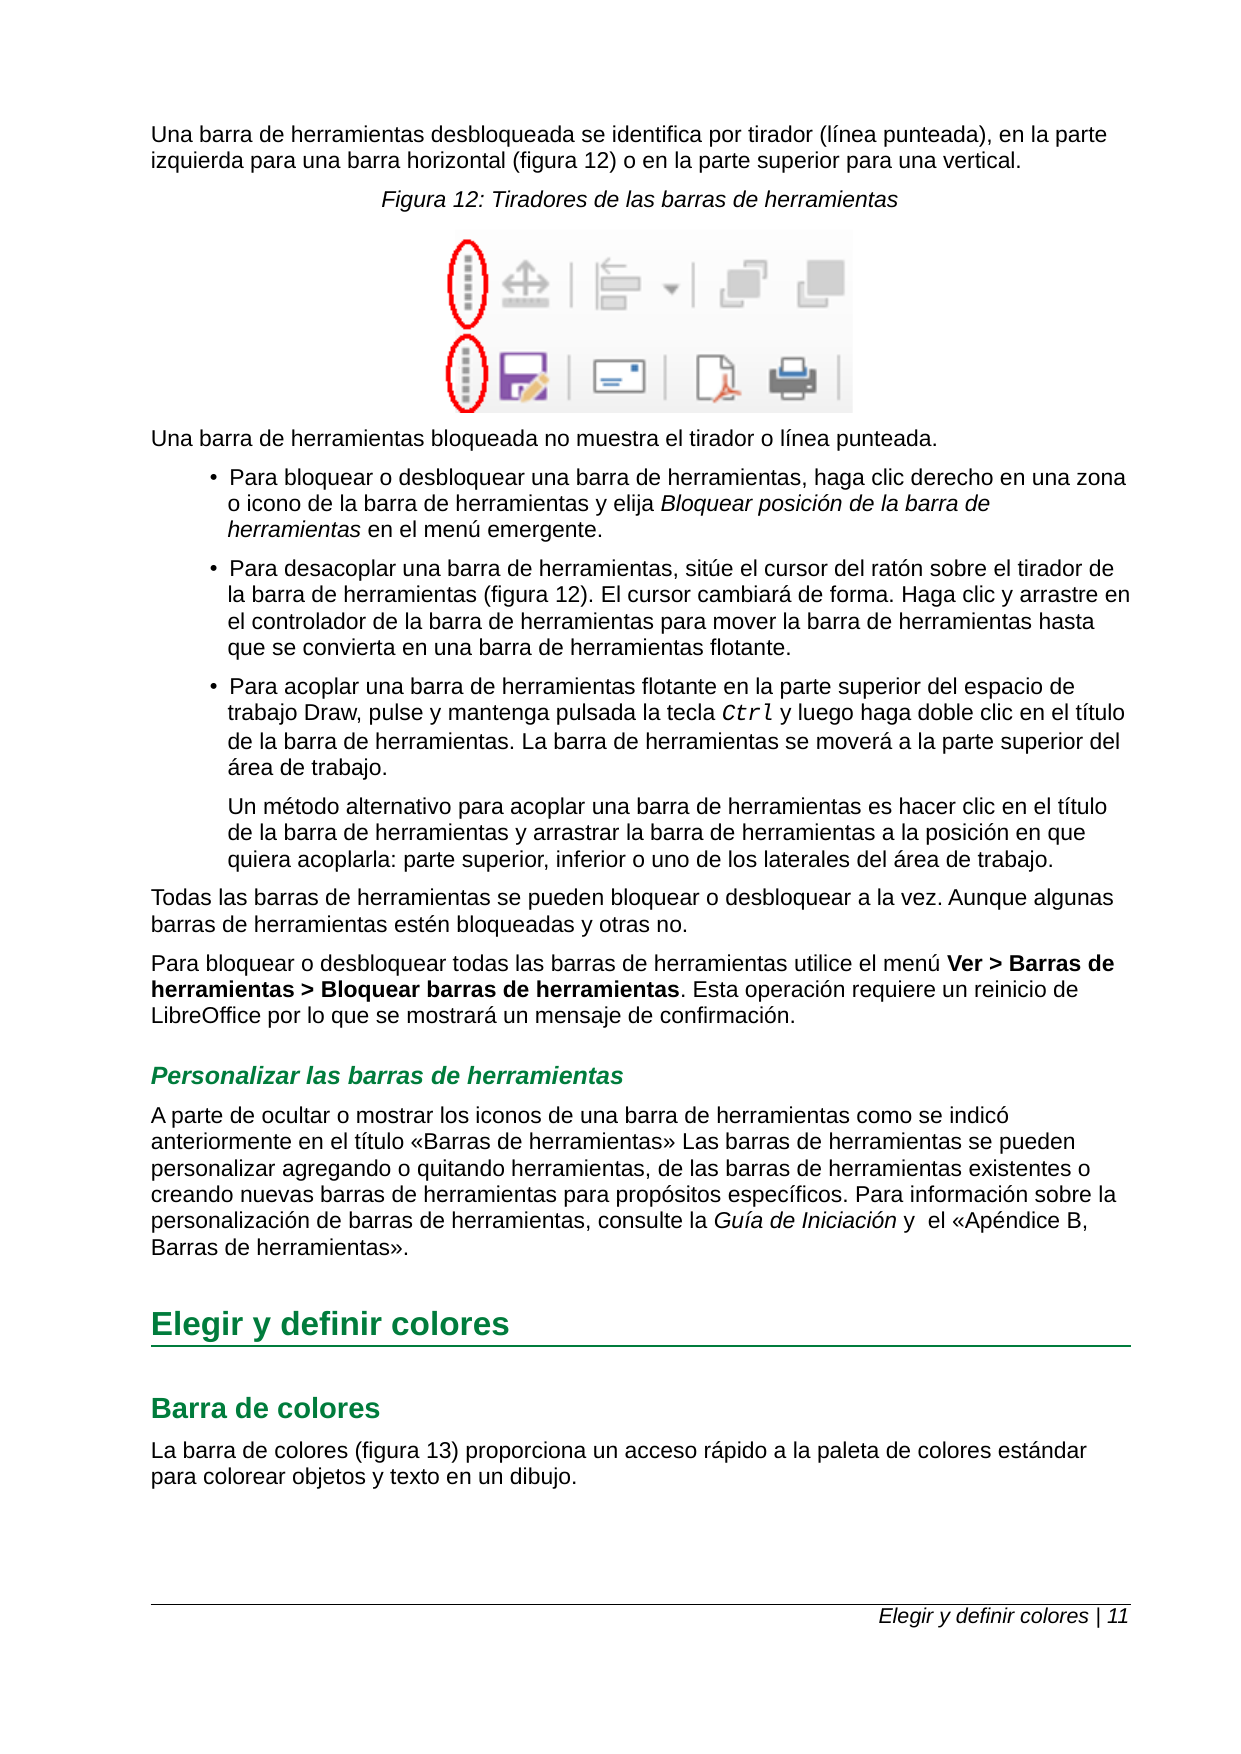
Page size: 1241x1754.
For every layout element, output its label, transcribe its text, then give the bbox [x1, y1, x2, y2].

subtitle Barra de colores [151, 1391, 1131, 1424]
subtitle Personalizar las barras de herramientas [151, 1061, 1131, 1089]
list Una barra de herramientas bloqueada no muestra el tirador o línea punteada. [151, 424, 1131, 451]
text Todas las barras de herramientas se pueden bloquear o desbloquear a la vez. Aunque algunas barras de herramientas estén bloqueadas y otras no. [151, 884, 1131, 937]
list Para bloquear o desbloquear una barra de herramientas, haga clic derecho en una zona o icono de la barra de herramientas y elija Bloquear posición de la barra de herramientas en el menú emergente. [209, 463, 1131, 542]
text Figura 12: Tiradores de las barras de herramientas [381, 186, 901, 213]
text Una barra de herramientas desbloqueada se identifica por tirador (línea punteada), en la parte izquierda para una barra horizontal (figura 12) o en la parte superior para una vertical. [151, 121, 1131, 174]
subtitle Elegir y definir colores [151, 1304, 1131, 1345]
text La barra de colores (figura 13) proporciona un acceso rápido a la paleta de colores estándar para colorear objetos y texto en un dibujo. [151, 1437, 1131, 1489]
text A parte de ocultar o mostrar los iconos de una barra de herramientas como se indicó anteriormente en el título «Barras de herramientas» Las barras de herramientas se pueden personalizar agregando o quitando herramientas, de las barras de herramientas existentes o creando nuevas barras de herramientas para propósitos específicos. Para información sobre la personalización de barras de herramientas, consulte la Guía de Iniciación y el «Apéndice B, Barras de herramientas». [151, 1102, 1131, 1260]
picture [429, 225, 853, 413]
text Un método alternativo para acoplar una barra de herramientas es hacer clic en el título de la barra de herramientas y arrastrar la barra de herramientas a la posición en que quiera acoplarla: parte superior, inferior o uno de los laterales del área de trabajo. [227, 793, 1131, 872]
list Para acoplar una barra de herramientas flotante en la parte superior del espacio de trabajo Draw, pulse y mantenga pulsada la tecla Ctrl y luego haga doble clic en el título de la barra de herramientas. La barra de herramientas se moverá a la parte superior del área de trabajo. [209, 673, 1131, 780]
list Para desacoplar una barra de herramientas, sitúe el cursor del ratón sobre el tirador de la barra de herramientas (figura 12). El cursor cambiará de forma. Haga clic y arrastre en el controlador de la barra de herramientas para mover la barra de herramientas hasta que se convierta en una barra de herramientas flotante. [209, 555, 1131, 660]
text Para bloquear o desbloquear todas las barras de herramientas utilice el menú Ver > Barras de herramientas > Bloquear barras de herramientas. Esta operación requiere un reinicio de LibreOffice por lo que se mostrará un mensaje de confirmación. [151, 949, 1131, 1029]
